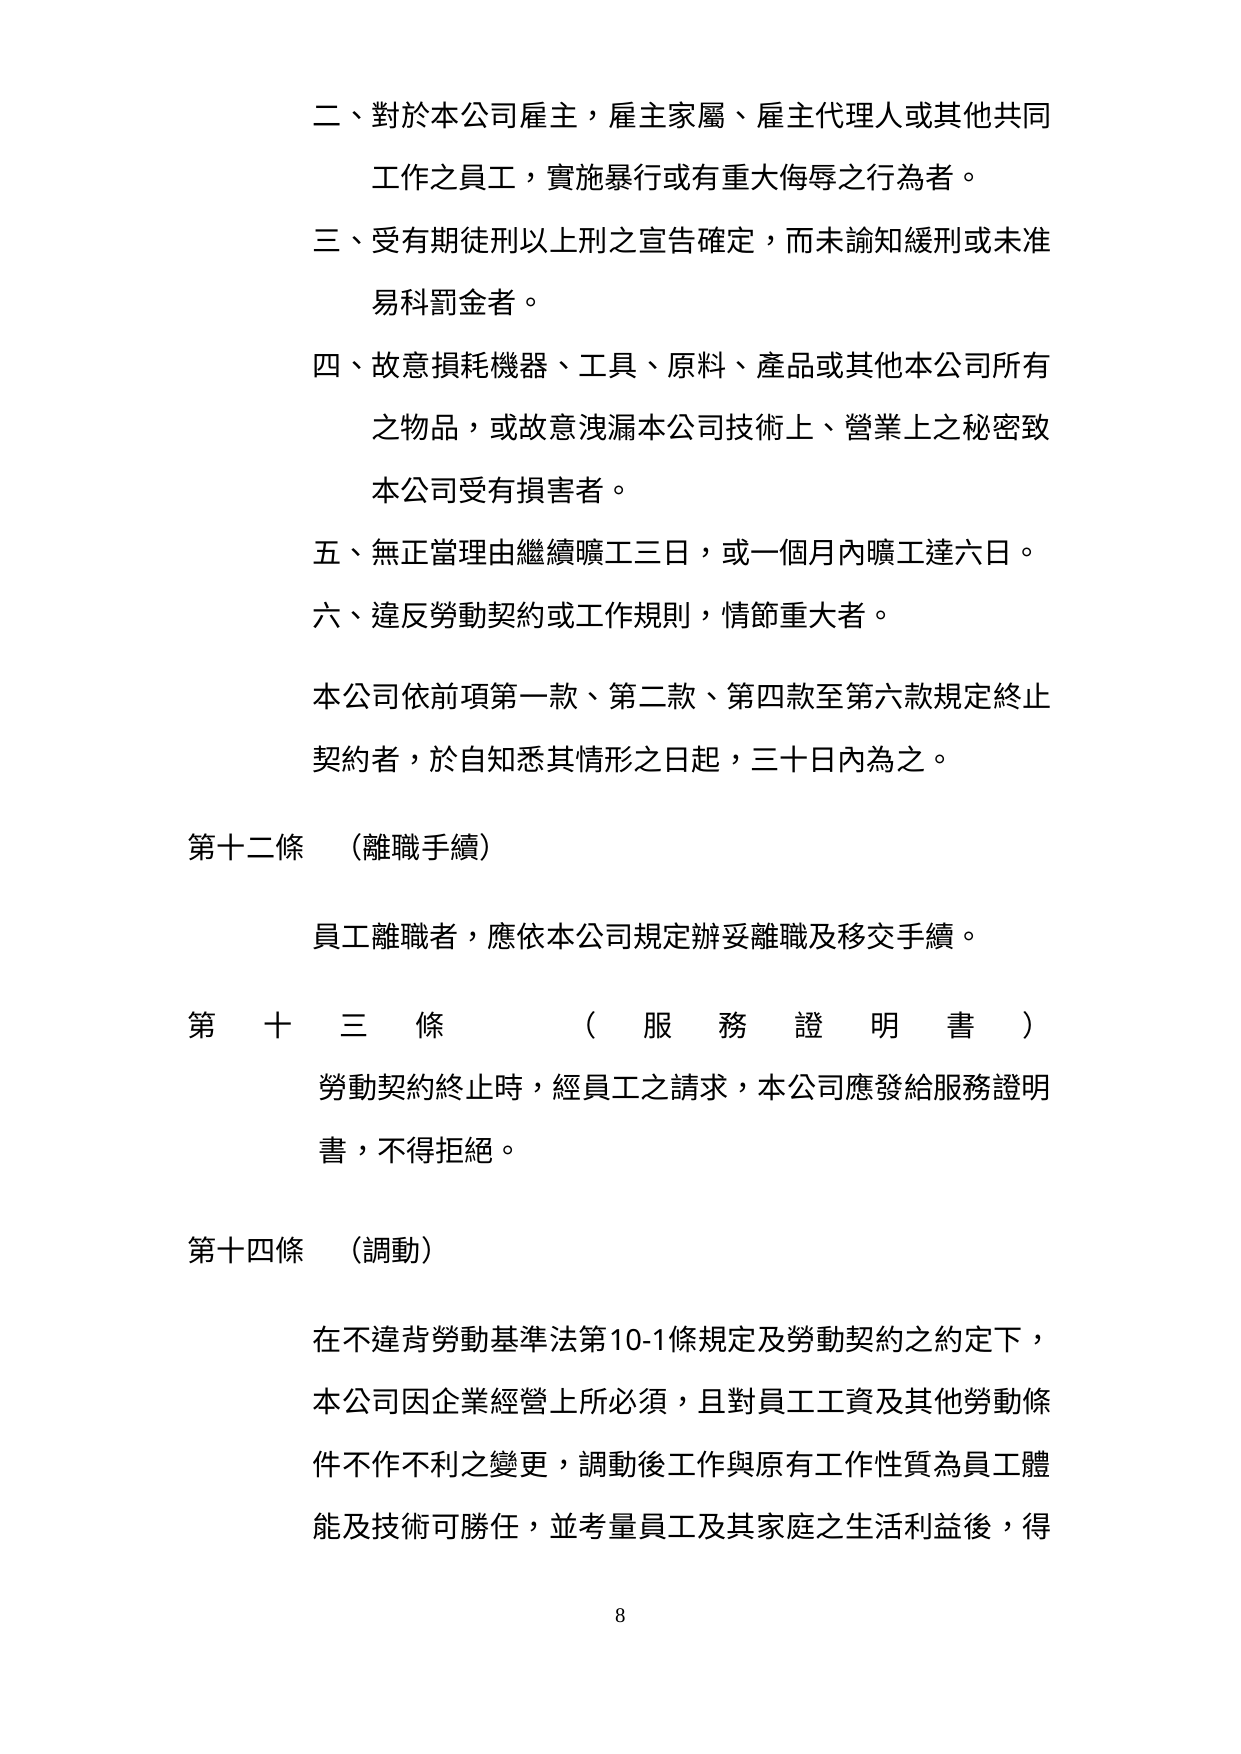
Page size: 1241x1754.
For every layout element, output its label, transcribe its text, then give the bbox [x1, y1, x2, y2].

text 二、對於本公司雇主，雇主家屬、雇主代理人或其他共同工作之員工，實施暴行或有重大侮辱之行為者。 [312, 72, 1053, 197]
text 第十二條 （離職手續） [187, 804, 1053, 867]
text 五、無正當理由繼續曠工三日，或一個月內曠工達六日。 [312, 509, 1053, 572]
text 本公司依前項第一款、第二款、第四款至第六款規定終止契約者，於自知悉其情形之日起，三十日內為之。 [312, 653, 1053, 778]
text 第十四條 （調動） [187, 1207, 1053, 1269]
text 員工離職者，應依本公司規定辦妥離職及移交手續。 [312, 893, 1053, 956]
text 六、違反勞動契約或工作規則，情節重大者。 [312, 572, 1053, 634]
text 第十三條 （服務證明書） 勞動契約終止時，經員工之請求，本公司應發給服務證明書，不得拒絕。 [187, 982, 1053, 1169]
text 在不違背勞動基準法第10-1條規定及勞動契約之約定下，本公司因企業經營上所必須，且對員工工資及其他勞動條件不作不利之變更，調動後工作與原有工作性質為員工體能及技術可勝任，並考量員工及其家庭之生活利益後，得 [312, 1296, 1053, 1546]
text 三、受有期徒刑以上刑之宣告確定，而未諭知緩刑或未准易科罰金者。 [312, 197, 1053, 322]
text 四、故意損耗機器、工具、原料、產品或其他本公司所有之物品，或故意洩漏本公司技術上、營業上之秘密致本公司受有損害者。 [312, 322, 1053, 509]
